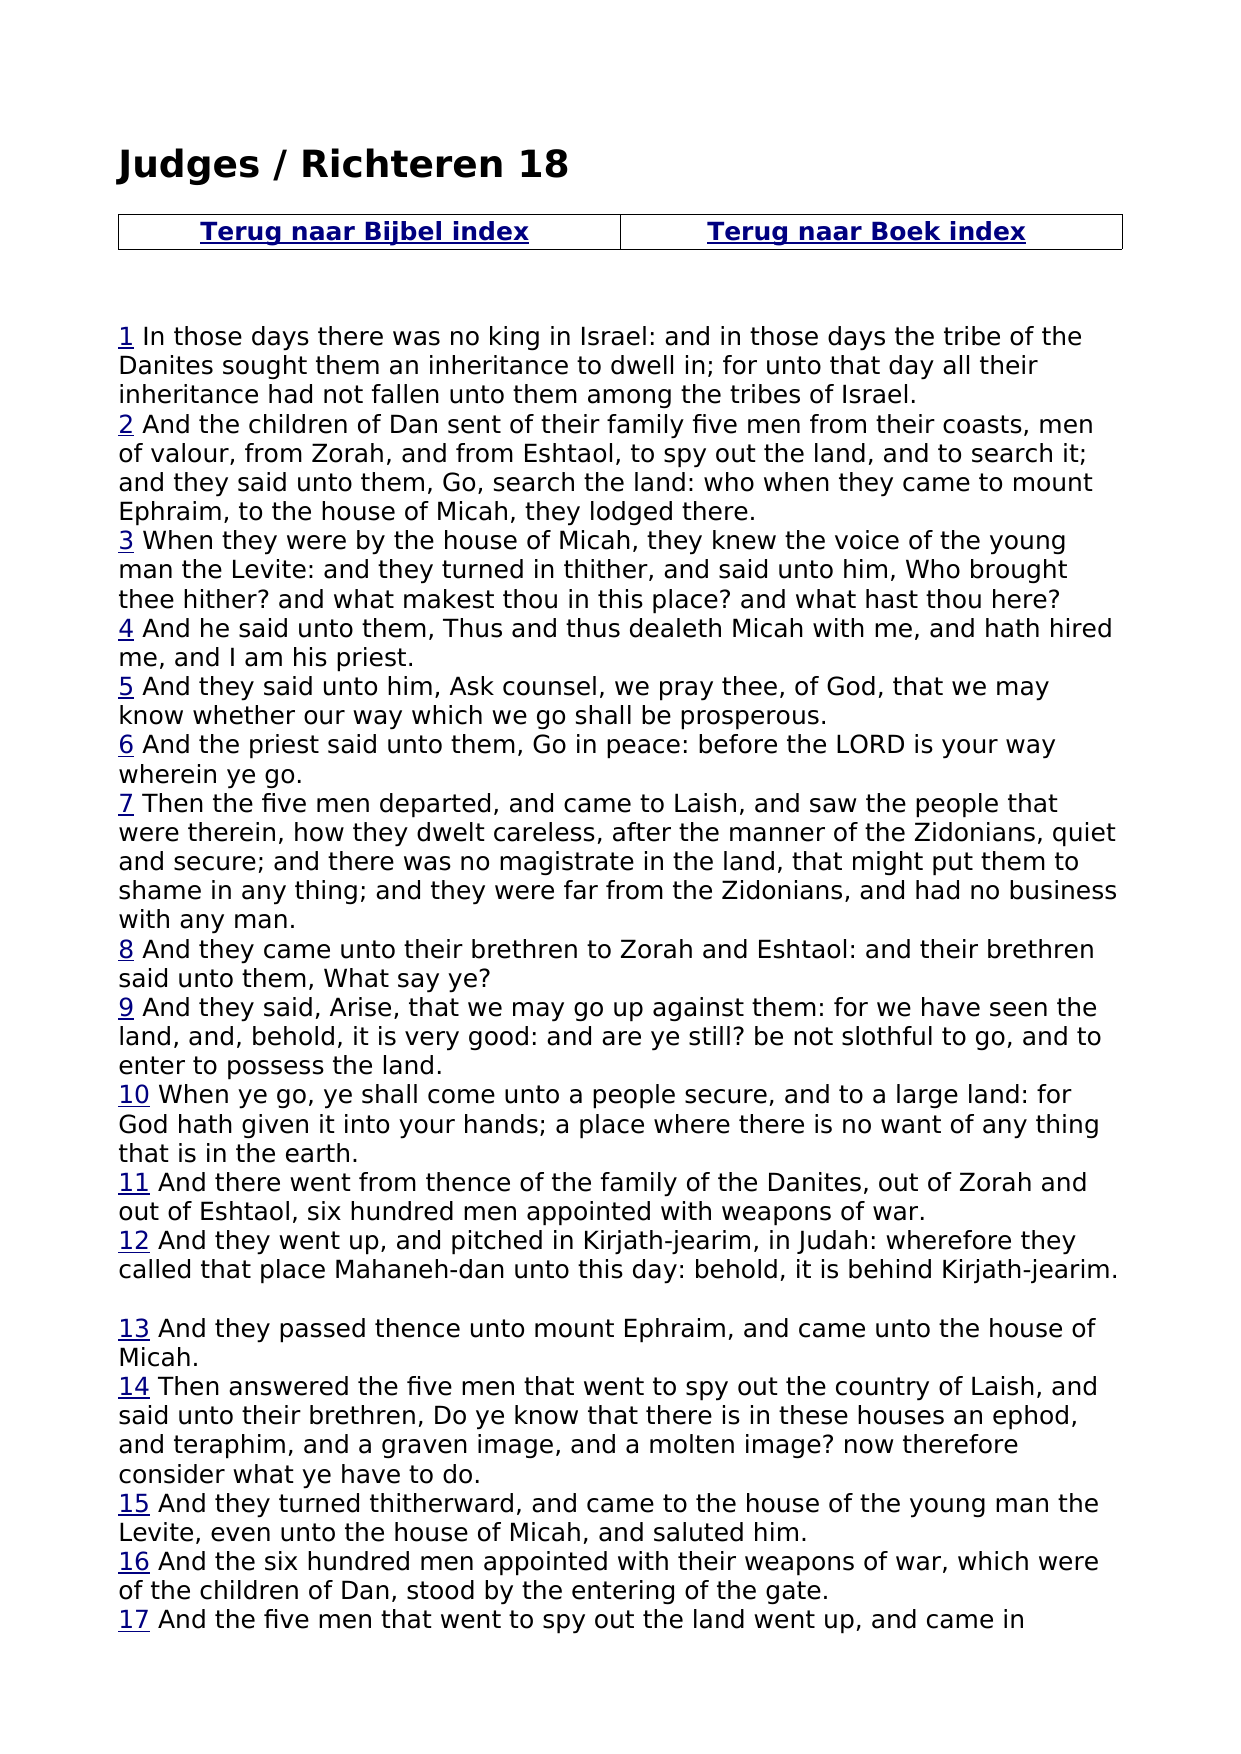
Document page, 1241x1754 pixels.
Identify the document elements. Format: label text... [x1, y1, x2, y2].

table_header Terug naar Bijbel index [119, 215, 620, 249]
table_header Terug naar Boek index [621, 215, 1122, 249]
text 1 In those days there was no king in Israel: and in those days the tribe of the Danites sought them an inheritance to dwell in; for unto that day all their inheritance had not fallen unto them among the tribes of Israel. 2 And the children of Dan sent of their family five men from their coasts, men of valour, from Zorah, and from Eshtaol, to spy out the land, and to search it; and they said unto them, Go, search the land: who when they came to mount Ephraim, to the house of Micah, they lodged there. 3 When they were by the house of Micah, they knew the voice of the young man the Levite: and they turned in thither, and said unto him, Who brought thee hither? and what makest thou in this place? and what hast thou here? 4 And he said unto them, Thus and thus dealeth Micah with me, and hath hired me, and I am his priest. 5 And they said unto him, Ask counsel, we pray thee, of God, that we may know whether our way which we go shall be prosperous. 6 And the priest said unto them, Go in peace: before the LORD is your way wherein ye go. 7 Then the five men departed, and came to Laish, and saw the people that were therein, how they dwelt careless, after the manner of the Zidonians, quiet and secure; and there was no magistrate in the land, that might put them to shame in any thing; and they were far from the Zidonians, and had no business with any man. 8 And they came unto their brethren to Zorah and Eshtaol: and their brethren said unto them, What say ye? 9 And they said, Arise, that we may go up against them: for we have seen the land, and, behold, it is very good: and are ye still? be not slothful to go, and to enter to possess the land. 10 When ye go, ye shall come unto a people secure, and to a large land: for God hath given it into your hands; a place where there is no want of any thing that is in the earth. 11 And there went from thence of the family of the Danites, out of Zorah and out of Eshtaol, six hundred men appointed with weapons of war. 12 And they went up, and pitched in Kirjath-jearim, in Judah: wherefore they called that place Mahaneh-dan unto this day: behold, it is behind Kirjath-jearim. 13 And they passed thence unto mount Ephraim, and came unto the house of Micah. 14 Then answered the five men that went to spy out the country of Laish, and said unto their brethren, Do ye know that there is in these houses an ephod, and teraphim, and a graven image, and a molten image? now therefore consider what ye have to do. 15 And they turned thitherward, and came to the house of the young man the Levite, even unto the house of Micah, and saluted him. 16 And the six hundred men appointed with their weapons of war, which were of the children of Dan, stood by the entering of the gate. 17 And the five men that went to spy out the land went up, and came in [118, 264, 1122, 1635]
subtitle Judges / Richteren 18 [118, 143, 1122, 187]
